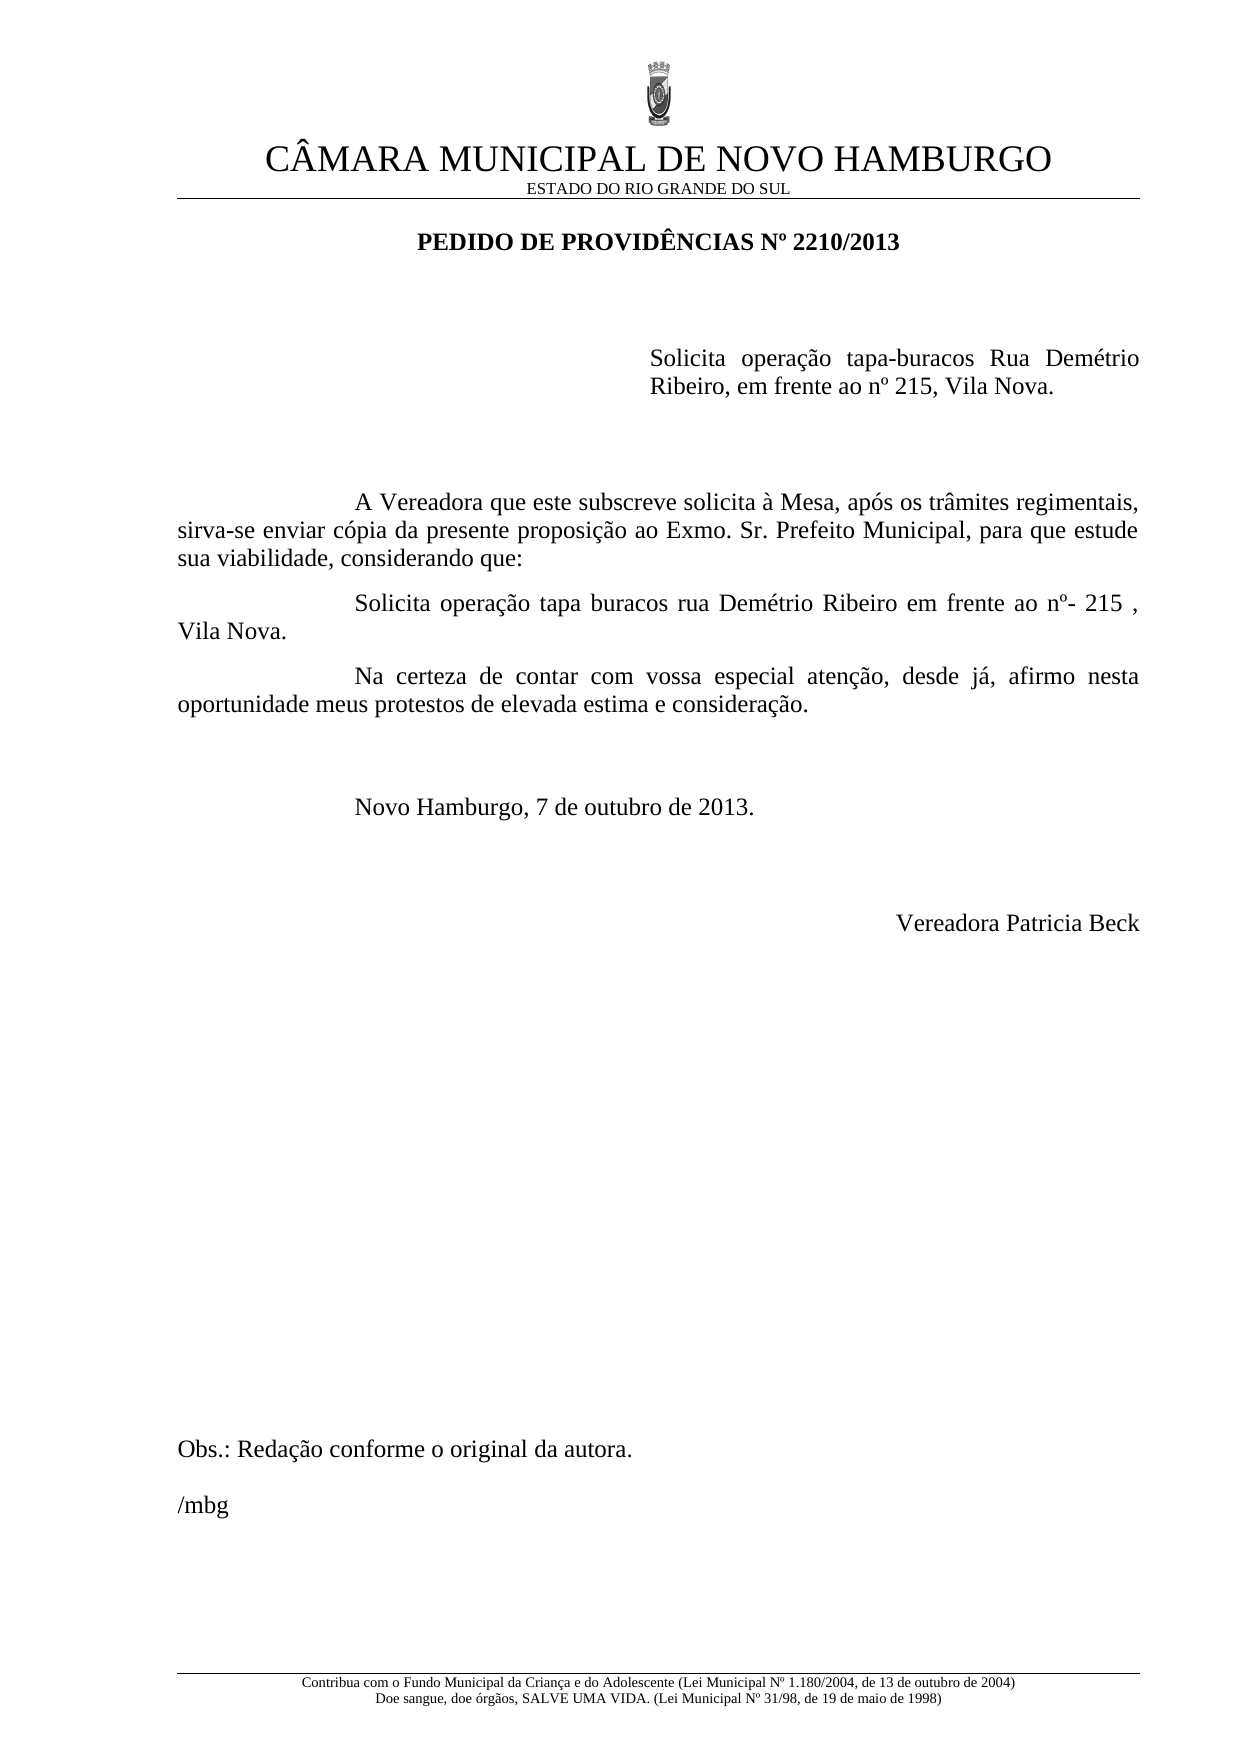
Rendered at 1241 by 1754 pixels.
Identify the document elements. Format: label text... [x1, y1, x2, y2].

text Na certeza de contar com vossa especial atenção, desde já, afirmo nesta oportunidade meus protestos de elevada estima e consideração. [177, 662, 1140, 718]
text PEDIDO DE PROVIDÊNCIAS Nº 2210/2013 [177, 228, 1140, 256]
text Vereadora Patricia Beck [649, 909, 1140, 937]
text Solicita operação tapa buracos rua Demétrio Ribeiro em frente ao nº- 215 , Vila Nova. [177, 589, 1140, 645]
text Obs.: Redação conforme o original da autora. [177, 1436, 1140, 1463]
text A Vereadora que este subscreve solicita à Mesa, após os trâmites regimentais, sirva-se enviar cópia da presente proposição ao Exmo. Sr. Prefeito Municipal, para que estude sua viabilidade, considerando que: [177, 488, 1140, 572]
text Novo Hamburgo, 7 de outubro de 2013. [177, 793, 1140, 821]
text Solicita operação tapa-buracos Rua Demétrio Ribeiro, em frente ao nº 215, Vila Nova. [649, 344, 1140, 400]
text /mbg [177, 1491, 1140, 1519]
